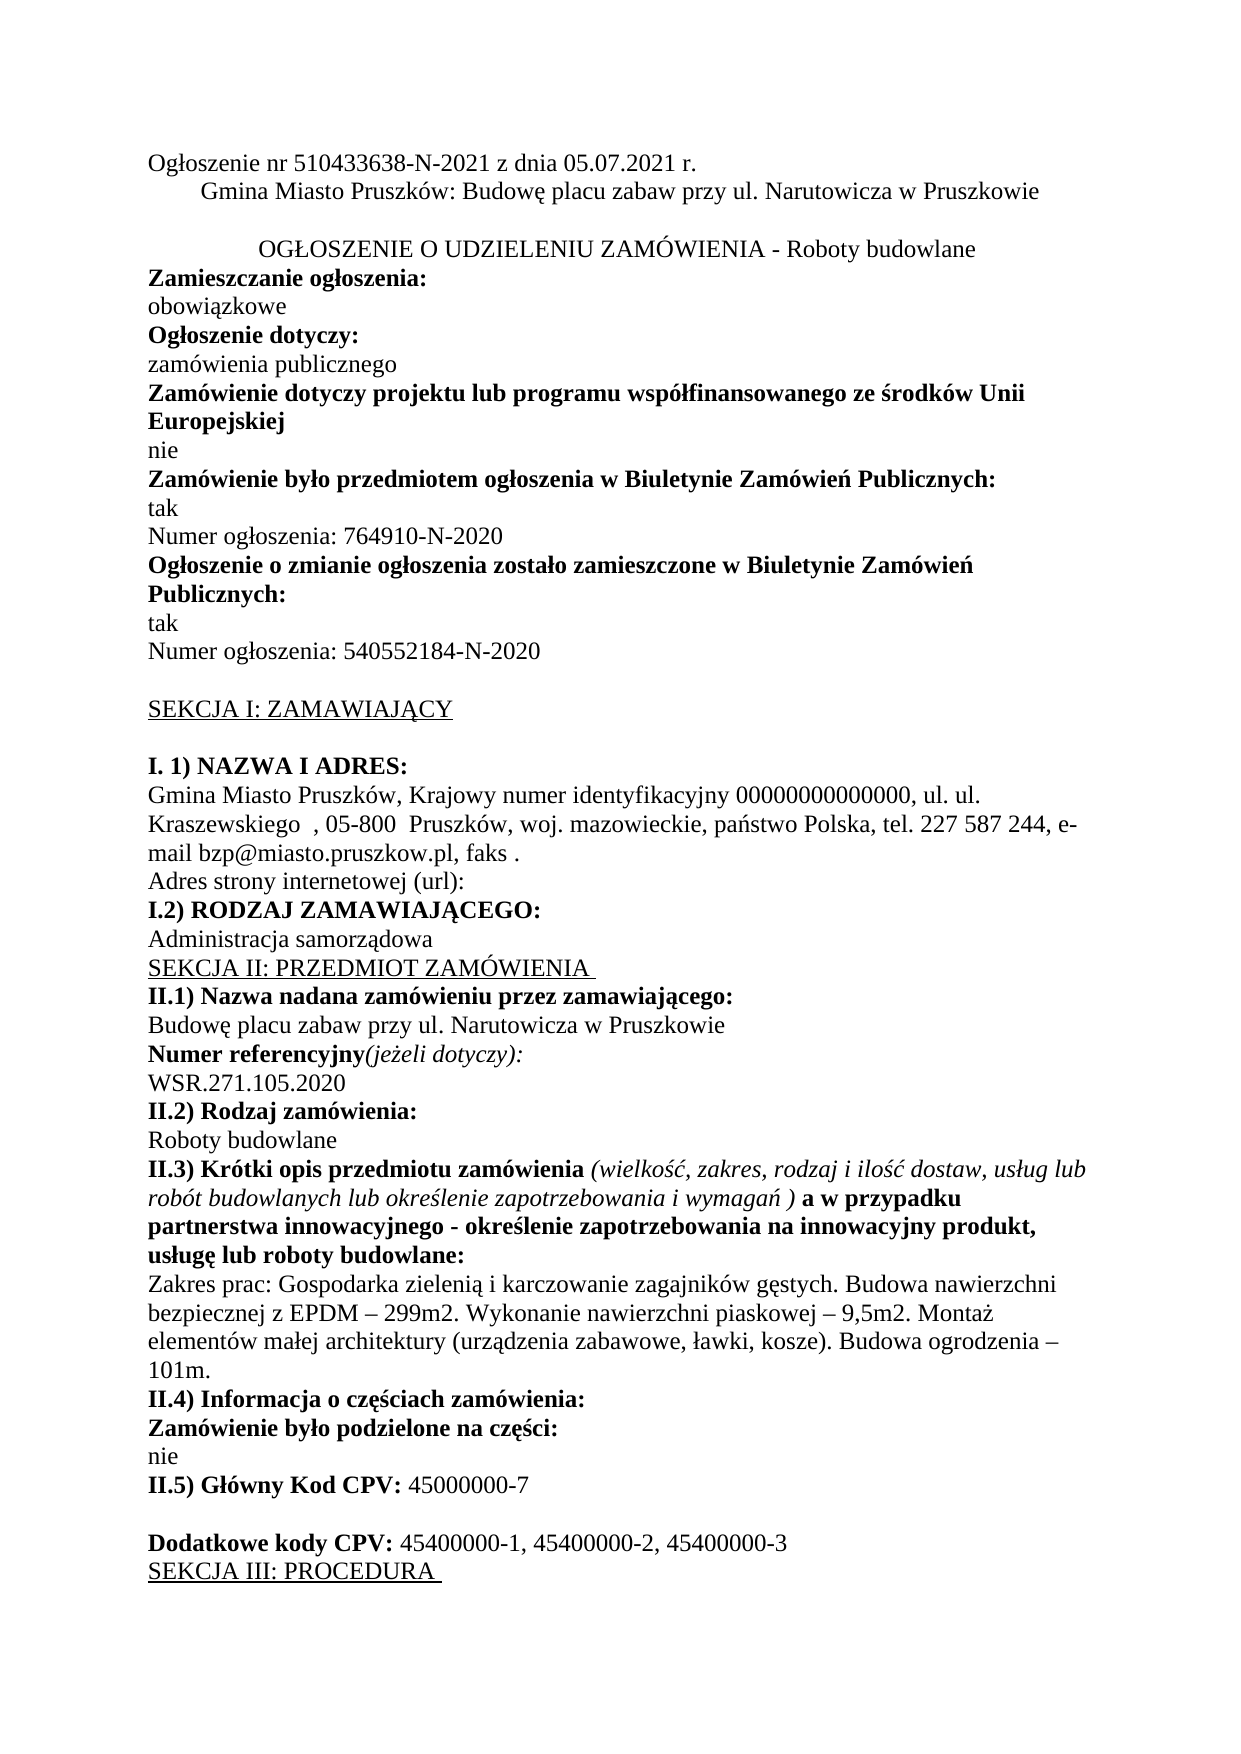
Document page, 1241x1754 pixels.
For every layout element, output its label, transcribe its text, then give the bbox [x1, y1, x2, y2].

text tak Numer ogłoszenia: 764910-N-2020 [148, 493, 1093, 550]
text Zamówienie dotyczy projektu lub programu współfinansowanego ze środków Unii Europejskiej [148, 378, 1093, 435]
text WSR.271.105.2020 [148, 1068, 1093, 1096]
text Ogłoszenie dotyczy: [148, 320, 1093, 349]
text I.2) RODZAJ ZAMAWIAJĄCEGO: [148, 895, 1093, 924]
text Gmina Miasto Pruszków, Krajowy numer identyfikacyjny 00000000000000, ul. ul. Kraszewskiego , 05-800 Pruszków, woj. mazowieckie, państwo Polska, tel. 227 587 244, e-mail bzp@miasto.pruszkow.pl, faks . Adres strony internetowej (url): [148, 780, 1093, 895]
text zamówienia publicznego [148, 349, 1093, 378]
text tak Numer ogłoszenia: 540552184-N-2020 [148, 608, 1093, 665]
text Numer referencyjny(jeżeli dotyczy): [148, 1039, 1093, 1068]
text Budowę placu zabaw przy ul. Narutowicza w Pruszkowie [148, 1010, 1093, 1039]
text II.4) Informacja o częściach zamówienia: Zamówienie było podzielone na części: [148, 1384, 1093, 1441]
text II.2) Rodzaj zamówienia: [148, 1096, 1093, 1125]
text Zamieszczanie ogłoszenia: [148, 263, 1093, 291]
text Dodatkowe kody CPV: 45400000-1, 45400000-2, 45400000-3 [148, 1528, 1093, 1556]
text Zakres prac: Gospodarka zielenią i karczowanie zagajników gęstych. Budowa nawierzchni bezpiecznej z EPDM – 299m2. Wykonanie nawierzchni piaskowej – 9,5m2. Montaż elementów małej architektury (urządzenia zabawowe, ławki, kosze). Budowa ogrodzenia – 101m. [148, 1269, 1093, 1384]
text II.1) Nazwa nadana zamówieniu przez zamawiającego: [148, 981, 1093, 1010]
text Zamówienie było przedmiotem ogłoszenia w Biuletynie Zamówień Publicznych: [148, 464, 1093, 493]
text Ogłoszenie o zmianie ogłoszenia zostało zamieszczone w Biuletynie Zamówień Publicznych: [148, 550, 1093, 608]
text SEKCJA III: PROCEDURA [148, 1556, 1093, 1585]
text Ogłoszenie nr 510433638-N-2021 z dnia 05.07.2021 r. [148, 148, 1093, 176]
text Gmina Miasto Pruszków: Budowę placu zabaw przy ul. Narutowicza w Pruszkowie OGŁOSZENIE O UDZIELENIU ZAMÓWIENIA - Roboty budowlane [148, 176, 1093, 263]
text nie [148, 435, 1093, 464]
text II.3) Krótki opis przedmiotu zamówienia (wielkość, zakres, rodzaj i ilość dostaw, usług lub robót budowlanych lub określenie zapotrzebowania i wymagań ) a w przypadku partnerstwa innowacyjnego - określenie zapotrzebowania na innowacyjny produkt, usługę lub roboty budowlane: [148, 1154, 1093, 1269]
text nie [148, 1441, 1093, 1470]
text Administracja samorządowa [148, 924, 1093, 953]
text SEKCJA II: PRZEDMIOT ZAMÓWIENIA [148, 953, 1093, 981]
text II.5) Główny Kod CPV: 45000000-7 [148, 1470, 1093, 1499]
text I. 1) NAZWA I ADRES: [148, 751, 1093, 780]
text SEKCJA I: ZAMAWIAJĄCY [148, 694, 1093, 723]
text obowiązkowe [148, 291, 1093, 320]
text Roboty budowlane [148, 1125, 1093, 1154]
